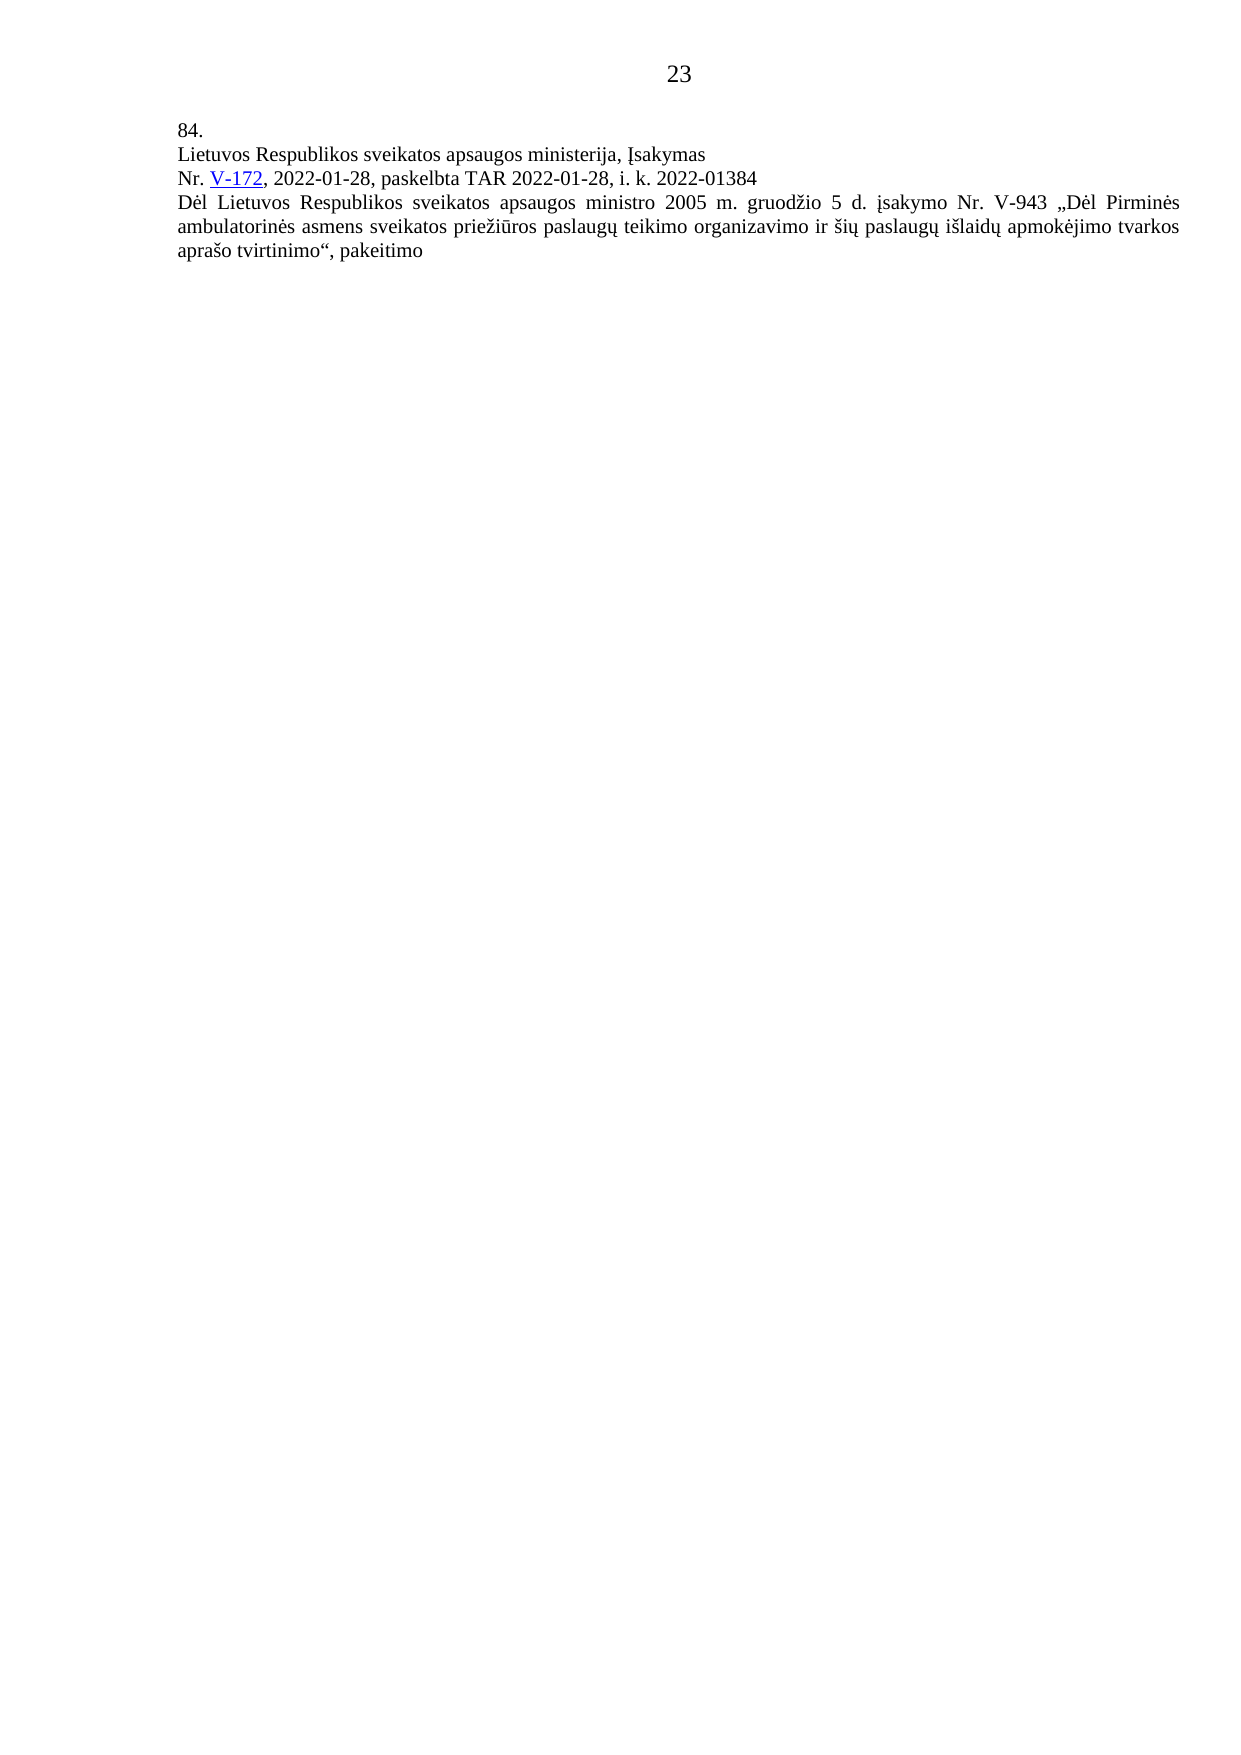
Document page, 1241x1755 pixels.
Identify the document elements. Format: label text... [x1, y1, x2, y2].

text Dėl Lietuvos Respublikos sveikatos apsaugos ministro 2005 m. gruodžio 5 d. įsakymo Nr. V-943 „Dėl Pirminės ambulatorinės asmens sveikatos priežiūros paslaugų teikimo organizavimo ir šių paslaugų išlaidų apmokėjimo tvarkos aprašo tvirtinimo“, pakeitimo [177, 190, 1181, 262]
text Lietuvos Respublikos sveikatos apsaugos ministerija, Įsakymas [177, 142, 1181, 166]
text 84. [177, 118, 1181, 142]
text Nr. V-172, 2022-01-28, paskelbta TAR 2022-01-28, i. k. 2022-01384 [177, 166, 1181, 190]
